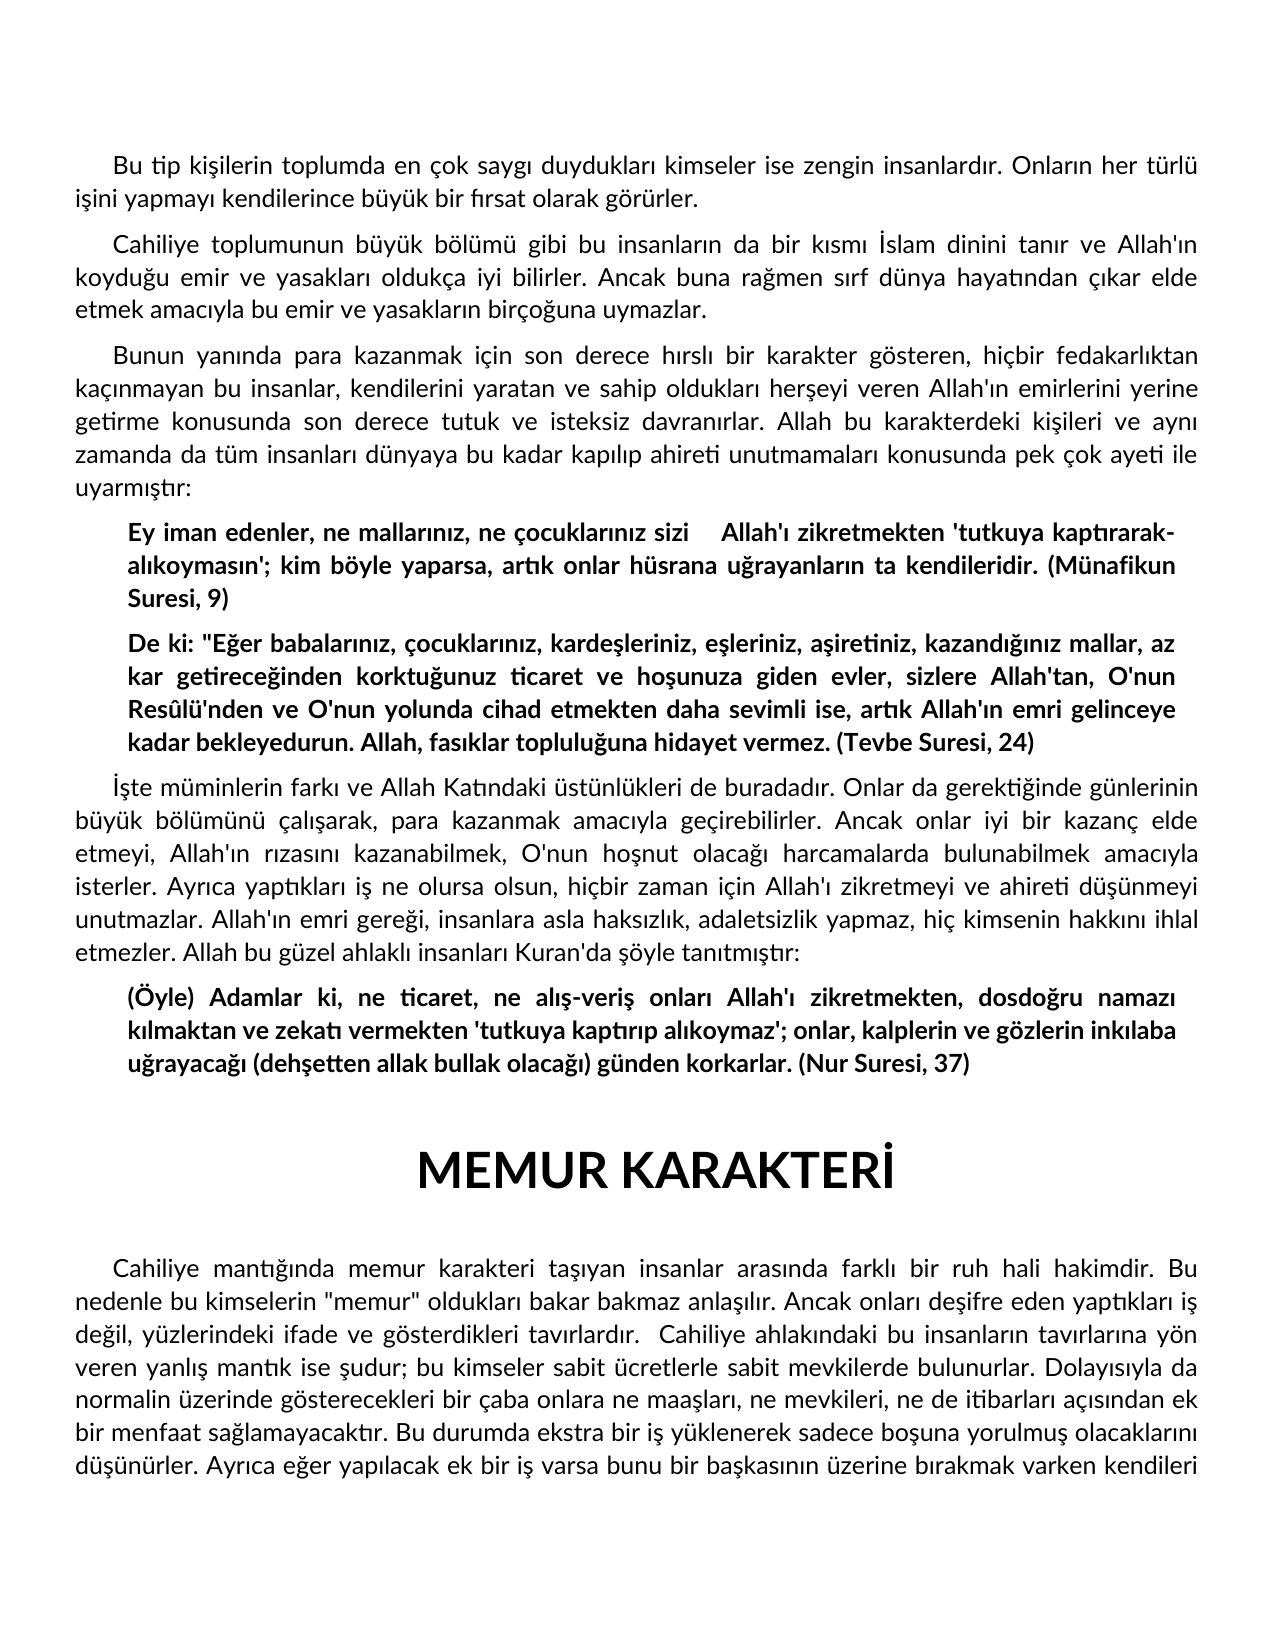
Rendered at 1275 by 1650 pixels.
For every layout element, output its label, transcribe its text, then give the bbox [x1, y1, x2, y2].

text Ey iman edenler, ne mallarınız, ne çocuklarınız sizi Allah'ı zikretmekten 'tutkuya kaptırarak-alıkoymasın'; kim böyle yaparsa, artık onlar hüsrana uğrayanların ta kendileridir. (Münafikun Suresi, 9) [127, 517, 1177, 612]
text Cahiliye toplumunun büyük bölümü gibi bu insanların da bir kısmı İslam dinini tanır ve Allah'ın koyduğu emir ve yasakları oldukça iyi bilirler. Ancak buna rağmen sırf dünya hayatından çıkar elde etmek amacıyla bu emir ve yasakların birçoğuna uymazlar. [75, 228, 1200, 324]
text İşte müminlerin farkı ve Allah Katındaki üstünlükleri de buradadır. Onlar da gerektiğinde günlerinin büyük bölümünü çalışarak, para kazanmak amacıyla geçirebilirler. Ancak onlar iyi bir kazanç elde etmeyi, Allah'ın rızasını kazanabilmek, O'nun hoşnut olacağı harcamalarda bulunabilmek amacıyla isterler. Ayrıca yaptıkları iş ne olursa olsun, hiçbir zaman için Allah'ı zikretmeyi ve ahireti düşünmeyi unutmazlar. Allah'ın emri gereği, insanlara asla haksızlık, adaletsizlik yapmaz, hiç kimsenin hakkını ihlal etmezler. Allah bu güzel ahlaklı insanları Kuran'da şöyle tanıtmıştır: [75, 772, 1200, 967]
subtitle MEMUR KARAKTERİ [112, 1139, 1200, 1199]
text Cahiliye mantığında memur karakteri taşıyan insanlar arasında farklı bir ruh hali hakimdir. Bu nedenle bu kimselerin "memur" oldukları bakar bakmaz anlaşılır. Ancak onları deşifre eden yaptıkları iş değil, yüzlerindeki ifade ve gösterdikleri tavırlardır. Cahiliye ahlakındaki bu insanların tavırlarına yön veren yanlış mantık ise şudur; bu kimseler sabit ücretlerle sabit mevkilerde bulunurlar. Dolayısıyla da normalin üzerinde gösterecekleri bir çaba onlara ne maaşları, ne mevkileri, ne de itibarları açısından ek bir menfaat sağlamayacaktır. Bu durumda ekstra bir iş yüklenerek sadece boşuna yorulmuş olacaklarını düşünürler. Ayrıca eğer yapılacak ek bir iş varsa bunu bir başkasının üzerine bırakmak varken kendileri [75, 1252, 1200, 1480]
text Bunun yanında para kazanmak için son derece hırslı bir karakter gösteren, hiçbir fedakarlıktan kaçınmayan bu insanlar, kendilerini yaratan ve sahip oldukları herşeyi veren Allah'ın emirlerini yerine getirme konusunda son derece tutuk ve isteksiz davranırlar. Allah bu karakterdeki kişileri ve aynı zamanda da tüm insanları dünyaya bu kadar kapılıp ahireti unutmamaları konusunda pek çok ayeti ile uyarmıştır: [75, 339, 1200, 501]
text Bu tip kişilerin toplumda en çok saygı duydukları kimseler ise zengin insanlardır. Onların her türlü işini yapmayı kendilerince büyük bir fırsat olarak görürler. [75, 150, 1200, 213]
text (Öyle) Adamlar ki, ne ticaret, ne alış-veriş onları Allah'ı zikretmekten, dosdoğru namazı kılmaktan ve zekatı vermekten 'tutkuya kaptırıp alıkoymaz'; onlar, kalplerin ve gözlerin inkılaba uğrayacağı (dehşetten allak bullak olacağı) günden korkarlar. (Nur Suresi, 37) [127, 982, 1177, 1078]
text De ki: "Eğer babalarınız, çocuklarınız, kardeşleriniz, eşleriniz, aşiretiniz, kazandığınız mallar, az kar getireceğinden korktuğunuz ticaret ve hoşunuza giden evler, sizlere Allah'tan, O'nun Resûlü'nden ve O'nun yolunda cihad etmekten daha sevimli ise, artık Allah'ın emri gelinceye kadar bekleyedurun. Allah, fasıklar topluluğuna hidayet vermez. (Tevbe Suresi, 24) [127, 628, 1177, 757]
